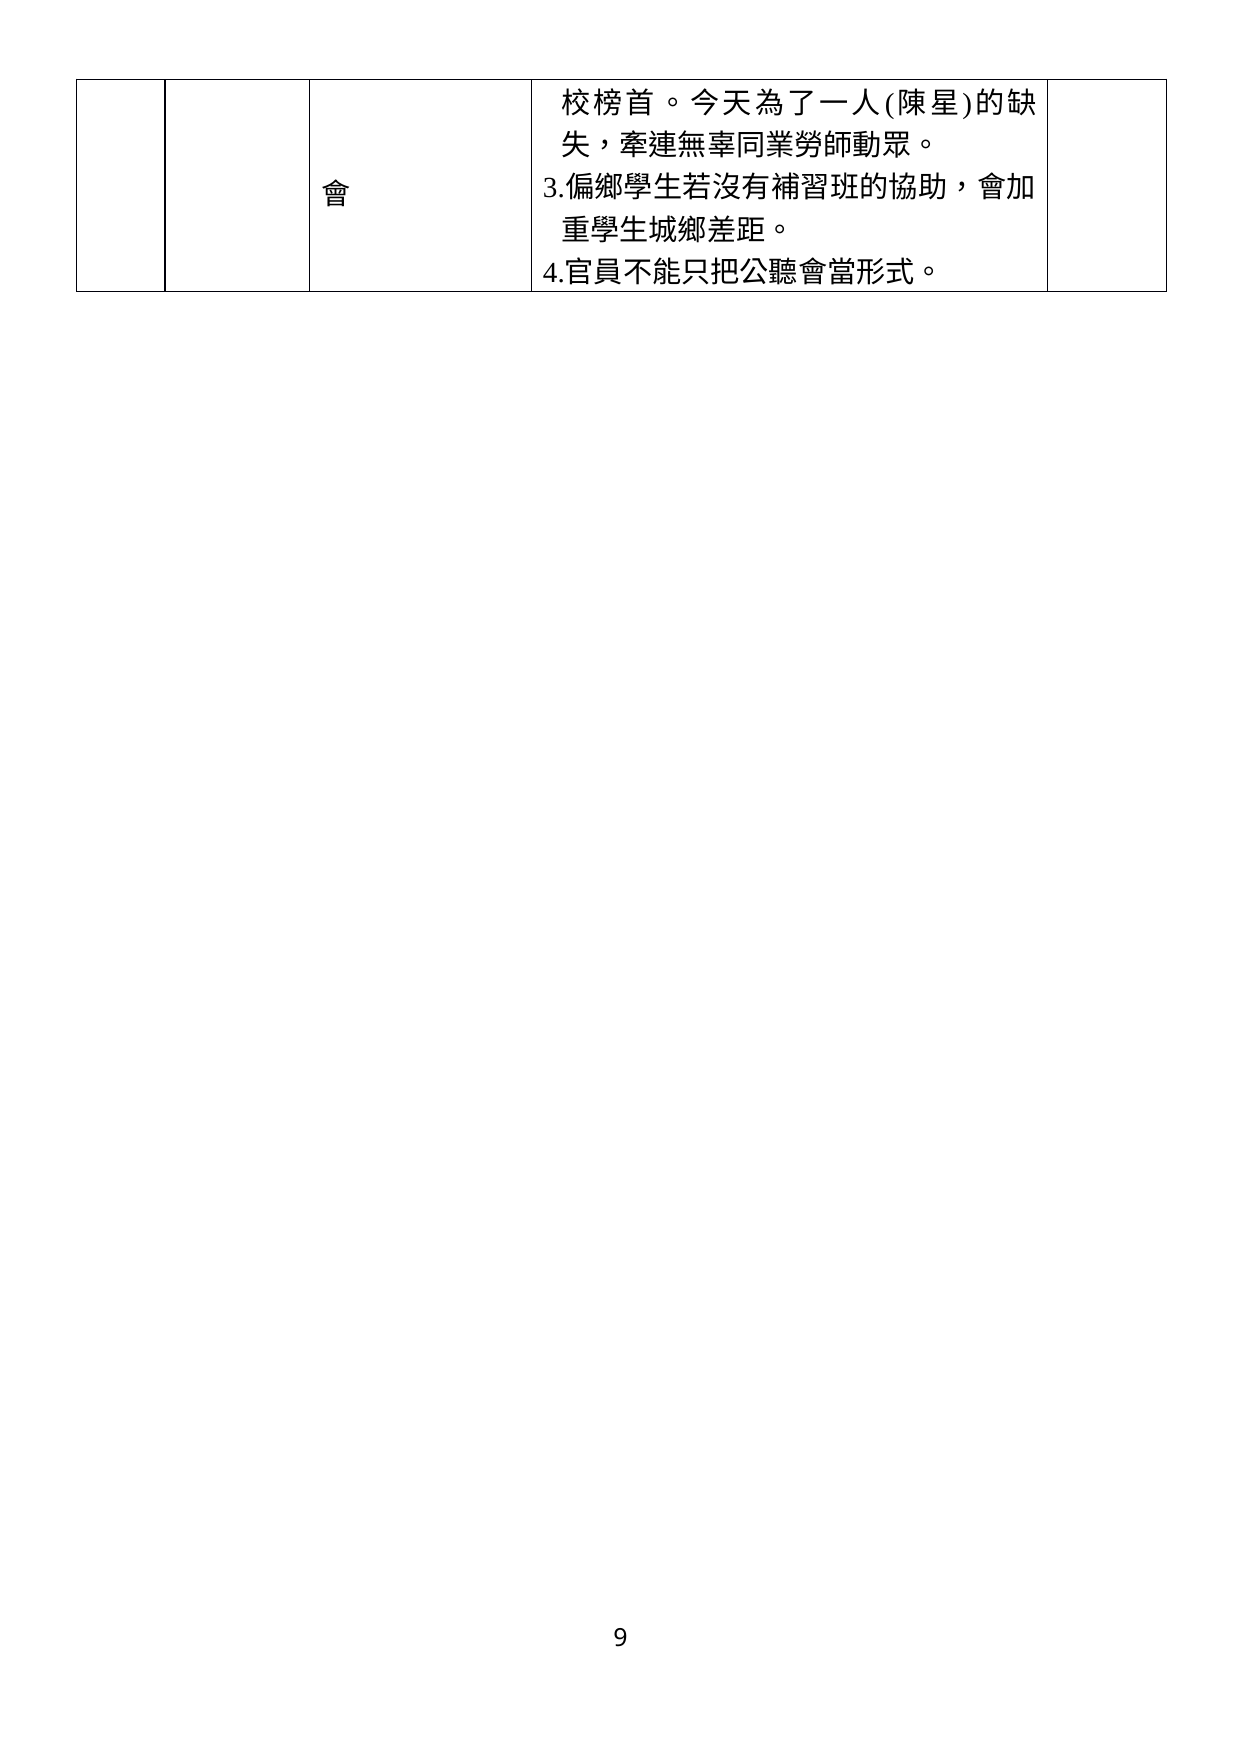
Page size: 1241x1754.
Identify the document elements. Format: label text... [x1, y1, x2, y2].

table_cell [1048, 80, 1166, 291]
table_cell 會 [310, 80, 531, 291]
table_cell 校榜首。今天為了一人(陳星)的缺失，牽連無辜同業勞師動眾。 3.偏鄉學生若沒有補習班的協助，會加重學生城鄉差距。 4.官員不能只把公聽會當形式。 [532, 80, 1047, 291]
table_cell [166, 80, 309, 291]
table_cell [77, 80, 164, 291]
